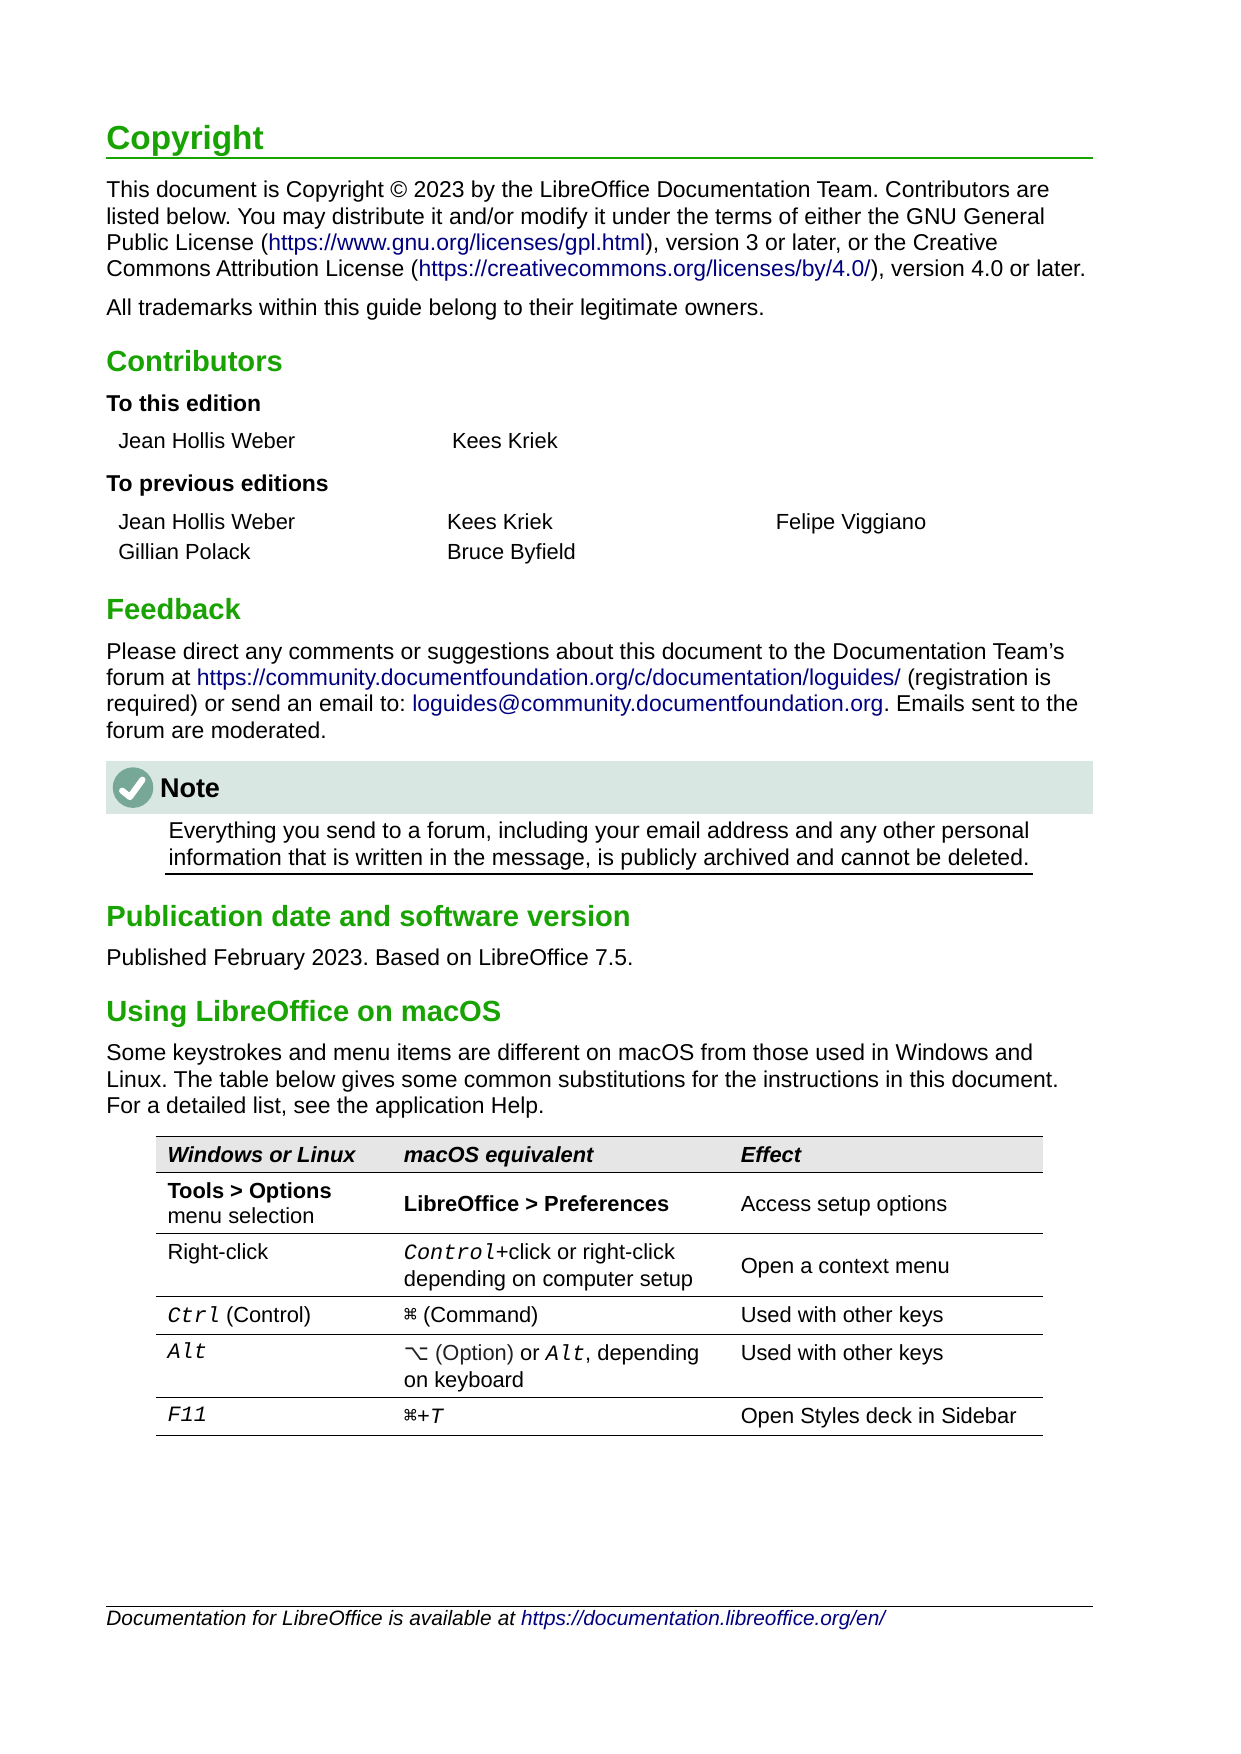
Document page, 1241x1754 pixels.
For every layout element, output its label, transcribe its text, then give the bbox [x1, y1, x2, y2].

table_header Jean Hollis Weber [106, 509, 435, 539]
table_cell LibreOffice > Preferences [392, 1173, 729, 1233]
text All trademarks within this guide belong to their legitimate owners. [106, 294, 1093, 321]
subtitle Using LibreOffice on macOS [106, 994, 1093, 1028]
table_cell [764, 539, 1093, 569]
text To previous editions [106, 470, 1093, 496]
text Please direct any comments or suggestions about this document to the Documentation Team’s forum at https://community.documentfoundation.org/c/documentation/loguides/ (registration is required) or send an email to: loguides@community.documentfoundation.org. Emails sent to the forum are moderated. [106, 638, 1093, 743]
table_header Kees Kriek [440, 429, 766, 458]
table_cell Control+click or right-click depending on computer setup [392, 1234, 729, 1296]
subtitle Feedback [106, 592, 1093, 626]
table_cell Gillian Polack [106, 539, 435, 569]
text To this edition [106, 389, 1093, 416]
table_header Kees Kriek [435, 509, 764, 539]
table_header Jean Hollis Weber [106, 429, 440, 458]
table_cell Bruce Byfield [435, 539, 764, 569]
table_cell Access setup options [729, 1173, 1043, 1233]
subtitle Note [106, 761, 1093, 814]
table_cell Right-click [156, 1234, 392, 1296]
table_cell ⌘+T [392, 1398, 729, 1435]
table_cell Tools > Options menu selection [156, 1173, 392, 1233]
text Everything you send to a forum, including your email address and any other personal information that is written in the message, is publicly archived and cannot be deleted. [165, 814, 1033, 873]
table_cell ⌥ (Option) or Alt, depending on keyboard [392, 1335, 729, 1397]
subtitle Publication date and software version [106, 899, 1093, 932]
subtitle Copyright [106, 118, 1093, 157]
table_cell Used with other keys [729, 1297, 1043, 1334]
table_header Felipe Viggiano [764, 509, 1093, 539]
subtitle Contributors [106, 344, 1093, 378]
table_cell Ctrl (Control) [156, 1297, 392, 1334]
text This document is Copyright © 2023 by the LibreOffice Documentation Team. Contributors are listed below. You may distribute it and/or modify it under the terms of either the GNU General Public License (https://www.gnu.org/licenses/gpl.html), version 3 or later, or the Creative Commons Attribution License (https://creativecommons.org/licenses/by/4.0/), version 4.0 or later. [106, 176, 1093, 282]
table_header macOS equivalent [392, 1137, 729, 1172]
table_cell ⌘ (Command) [392, 1297, 729, 1334]
text Published February 2023. Based on LibreOffice 7.5. [106, 944, 1093, 970]
table_header Effect [729, 1137, 1043, 1172]
table_cell Used with other keys [729, 1335, 1043, 1397]
text Some keystrokes and menu items are different on macOS from those used in Windows and Linux. The table below gives some common substitutions for the instructions in this document. For a detailed list, see the application Help. [106, 1039, 1093, 1118]
table_cell Alt [156, 1335, 392, 1397]
table_header Windows or Linux [156, 1137, 392, 1172]
table_header [766, 429, 1093, 458]
table_cell Open Styles deck in Sidebar [729, 1398, 1043, 1435]
table_cell F11 [156, 1398, 392, 1435]
table_cell Open a context menu [729, 1234, 1043, 1296]
